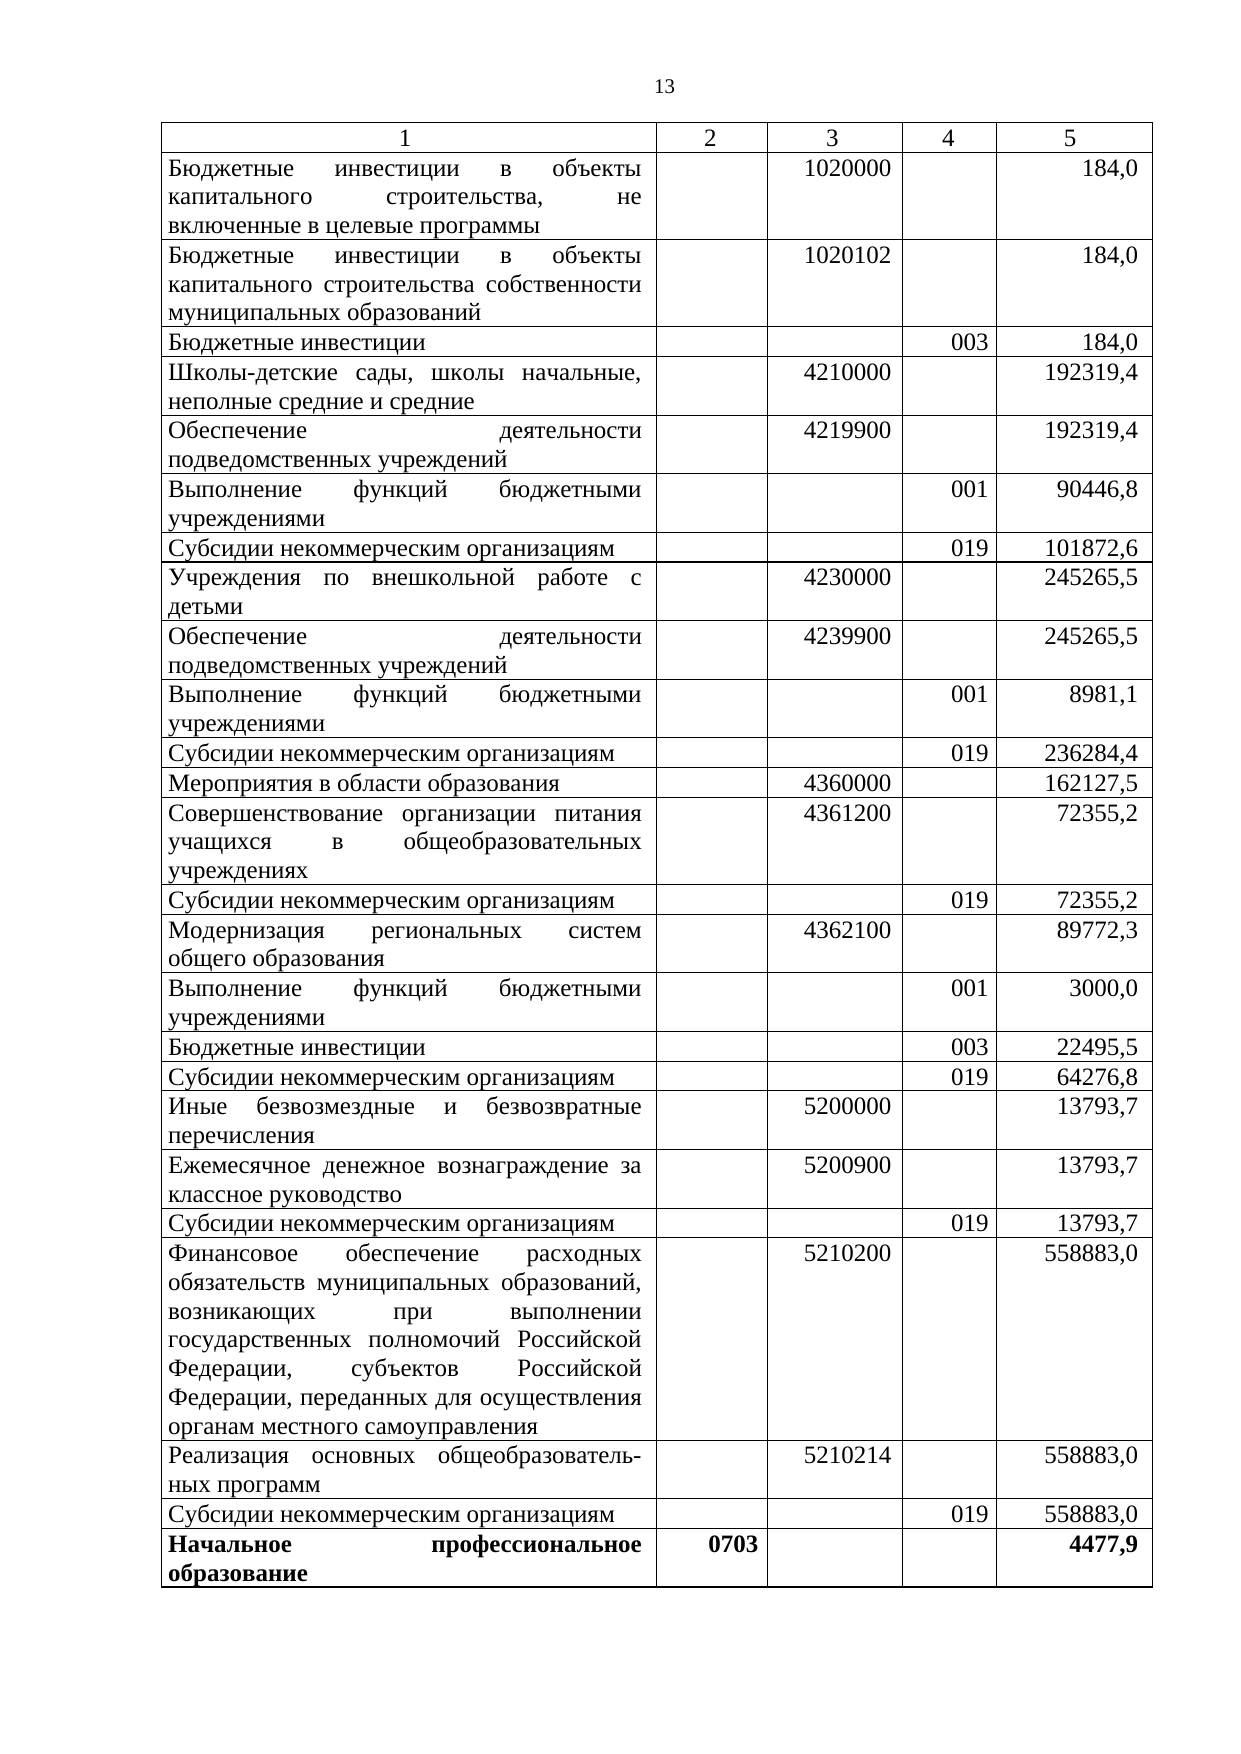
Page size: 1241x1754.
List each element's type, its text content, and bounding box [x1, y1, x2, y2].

table_cell [903, 915, 996, 972]
table_cell 8981,1 [997, 680, 1152, 737]
table_cell Субсидии некоммерческим организациям [162, 1499, 656, 1528]
table_cell Бюджетные инвестиции в объекты капитального строительства, не включенные в целевые программы [162, 153, 656, 239]
table_cell [657, 738, 767, 767]
table_cell [903, 563, 996, 620]
table_cell [768, 474, 902, 532]
table_cell [1153, 1031, 1216, 1061]
table_cell [657, 357, 767, 414]
table_cell [768, 973, 902, 1031]
table_cell [1153, 1440, 1216, 1498]
table_cell [657, 1441, 767, 1498]
table_cell [1153, 152, 1216, 239]
table_cell 184,0 [997, 240, 1152, 326]
table_cell [657, 533, 767, 561]
table_cell [657, 1150, 767, 1207]
table_cell [657, 915, 767, 972]
table_cell 72355,2 [997, 798, 1152, 884]
table_header 3 [768, 123, 902, 152]
table_cell Бюджетные инвестиции [162, 327, 656, 356]
table_cell [1153, 972, 1216, 1031]
table_cell 558883,0 [997, 1441, 1152, 1498]
table_cell 90446,8 [997, 474, 1152, 532]
table_cell [768, 1529, 902, 1586]
table_cell [657, 1499, 767, 1528]
table_cell Мероприятия в области образования [162, 768, 656, 797]
table_cell 3000,0 [997, 973, 1152, 1031]
table_cell [1153, 914, 1216, 972]
table_cell Учреждения по внешкольной работе с детьми [162, 563, 656, 620]
table_cell [1153, 1237, 1216, 1439]
table_cell [1153, 1208, 1216, 1237]
table_cell [903, 357, 996, 414]
table_cell 245265,5 [997, 621, 1152, 678]
table_cell [1153, 1498, 1216, 1528]
table_cell [657, 1238, 767, 1439]
table_cell 558883,0 [997, 1238, 1152, 1439]
table_cell [657, 563, 767, 620]
table_cell [1153, 1149, 1216, 1207]
table_cell 184,0 [997, 153, 1152, 239]
table_cell [1153, 473, 1216, 532]
table_cell 236284,4 [997, 738, 1152, 767]
table_cell 019 [903, 1209, 996, 1237]
table_cell [1153, 239, 1216, 326]
table_cell Иные безвозмездные и безвозвратные перечисления [162, 1091, 656, 1149]
table_cell [768, 327, 902, 356]
table_cell 0703 [657, 1529, 767, 1586]
table_cell 4362100 [768, 915, 902, 972]
table_cell 13793,7 [997, 1091, 1152, 1149]
table_cell [768, 1032, 902, 1061]
table_cell [768, 885, 902, 914]
table_cell [768, 1499, 902, 1528]
table_cell 64276,8 [997, 1062, 1152, 1090]
table_cell [657, 1091, 767, 1149]
table_cell 003 [903, 1032, 996, 1061]
table_cell [657, 327, 767, 356]
table_cell [903, 1529, 996, 1586]
table_cell [1153, 797, 1216, 884]
table_cell 001 [903, 474, 996, 532]
table_cell Выполнение функций бюджетными учреждениями [162, 474, 656, 532]
table_cell Совершенствование организации питания учащихся в общеобразовательных учреждениях [162, 798, 656, 884]
table_cell [1153, 356, 1216, 414]
table_cell [657, 240, 767, 326]
table_cell 5210214 [768, 1441, 902, 1498]
table_cell [1153, 561, 1216, 620]
table_header 2 [657, 123, 767, 152]
table_cell Модернизация региональных систем общего образования [162, 915, 656, 972]
table_cell [903, 621, 996, 678]
table_cell 019 [903, 738, 996, 767]
table_cell Ежемесячное денежное вознаграждение за классное руководство [162, 1150, 656, 1207]
table_cell [903, 240, 996, 326]
table_cell 5200000 [768, 1091, 902, 1149]
table_cell [1153, 1528, 1216, 1586]
table_cell 4210000 [768, 357, 902, 414]
table_cell [903, 1238, 996, 1439]
table_cell 192319,4 [997, 357, 1152, 414]
table_cell [1153, 767, 1216, 797]
table_cell [1153, 532, 1216, 561]
table_cell Субсидии некоммерческим организациям [162, 1209, 656, 1237]
table_cell 192319,4 [997, 416, 1152, 473]
table_cell 5210200 [768, 1238, 902, 1439]
table_cell 4477,9 [997, 1529, 1152, 1586]
table_cell Обеспечение деятельности подведомственных учреждений [162, 416, 656, 473]
table_cell 184,0 [997, 327, 1152, 356]
table_cell [903, 153, 996, 239]
table_cell 13793,7 [997, 1209, 1152, 1237]
table_cell Реализация основных общеобразователь-ных программ [162, 1441, 656, 1498]
table_cell 22495,5 [997, 1032, 1152, 1061]
table_cell [1153, 737, 1216, 767]
table_cell Начальное профессиональное образование [162, 1529, 656, 1586]
table_cell 13793,7 [997, 1150, 1152, 1207]
table_cell 1020102 [768, 240, 902, 326]
table_cell [657, 885, 767, 914]
table_cell [768, 533, 902, 561]
table_cell [657, 1209, 767, 1237]
table_header [1153, 122, 1216, 152]
table_cell [903, 1091, 996, 1149]
table_cell [768, 738, 902, 767]
table_cell Обеспечение деятельности подведомственных учреждений [162, 621, 656, 678]
table_cell [1153, 1061, 1216, 1090]
table_cell Субсидии некоммерческим организациям [162, 885, 656, 914]
table_header 4 [903, 123, 996, 152]
table_cell 001 [903, 973, 996, 1031]
table_cell [1153, 326, 1216, 356]
table_cell 4360000 [768, 768, 902, 797]
table_cell 019 [903, 533, 996, 561]
table_cell 245265,5 [997, 563, 1152, 620]
table_cell [1153, 1090, 1216, 1149]
table_cell Выполнение функций бюджетными учреждениями [162, 973, 656, 1031]
table_cell [768, 1209, 902, 1237]
table_cell [657, 474, 767, 532]
table_cell 4230000 [768, 563, 902, 620]
table_cell 89772,3 [997, 915, 1152, 972]
table_cell [657, 621, 767, 678]
table_cell [657, 680, 767, 737]
table_cell [768, 680, 902, 737]
table_cell 5200900 [768, 1150, 902, 1207]
table_cell Субсидии некоммерческим организациям [162, 738, 656, 767]
table_cell [657, 768, 767, 797]
table_cell Школы-детские сады, школы начальные, неполные средние и средние [162, 357, 656, 414]
table_cell [903, 768, 996, 797]
table_cell 101872,6 [997, 533, 1152, 561]
table_cell 019 [903, 1499, 996, 1528]
table_cell [903, 1441, 996, 1498]
table_cell Субсидии некоммерческим организациям [162, 1062, 656, 1090]
table_cell [657, 1032, 767, 1061]
table_cell Выполнение функций бюджетными учреждениями [162, 680, 656, 737]
table_cell [657, 416, 767, 473]
table_cell 162127,5 [997, 768, 1152, 797]
table_cell [657, 973, 767, 1031]
table_cell [903, 416, 996, 473]
table_cell [657, 1062, 767, 1090]
table_cell Бюджетные инвестиции в объекты капитального строительства собственности муниципальных образований [162, 240, 656, 326]
table_cell [903, 1150, 996, 1207]
table_cell 4361200 [768, 798, 902, 884]
table_cell 558883,0 [997, 1499, 1152, 1528]
table_cell [1153, 679, 1216, 737]
table_cell 4219900 [768, 416, 902, 473]
table_cell [657, 153, 767, 239]
table_cell 019 [903, 885, 996, 914]
table_cell [1153, 415, 1216, 473]
table_cell Финансовое обеспечение расходных обязательств муниципальных образований, возникающих при выполнении государственных полномочий Российской Федерации, субъектов Российской Федерации, переданных для осуществления органам местного самоуправления [162, 1238, 656, 1439]
table_cell [903, 798, 996, 884]
table_cell 72355,2 [997, 885, 1152, 914]
table_cell 003 [903, 327, 996, 356]
table_cell 019 [903, 1062, 996, 1090]
table_cell Бюджетные инвестиции [162, 1032, 656, 1061]
table_cell [1153, 884, 1216, 914]
table_cell [1153, 620, 1216, 678]
table_header 1 [162, 123, 656, 152]
table_cell Субсидии некоммерческим организациям [162, 533, 656, 561]
table_cell 4239900 [768, 621, 902, 678]
table_cell [657, 798, 767, 884]
table_cell 001 [903, 680, 996, 737]
table_cell [768, 1062, 902, 1090]
table_header 5 [997, 123, 1152, 152]
table_cell 1020000 [768, 153, 902, 239]
